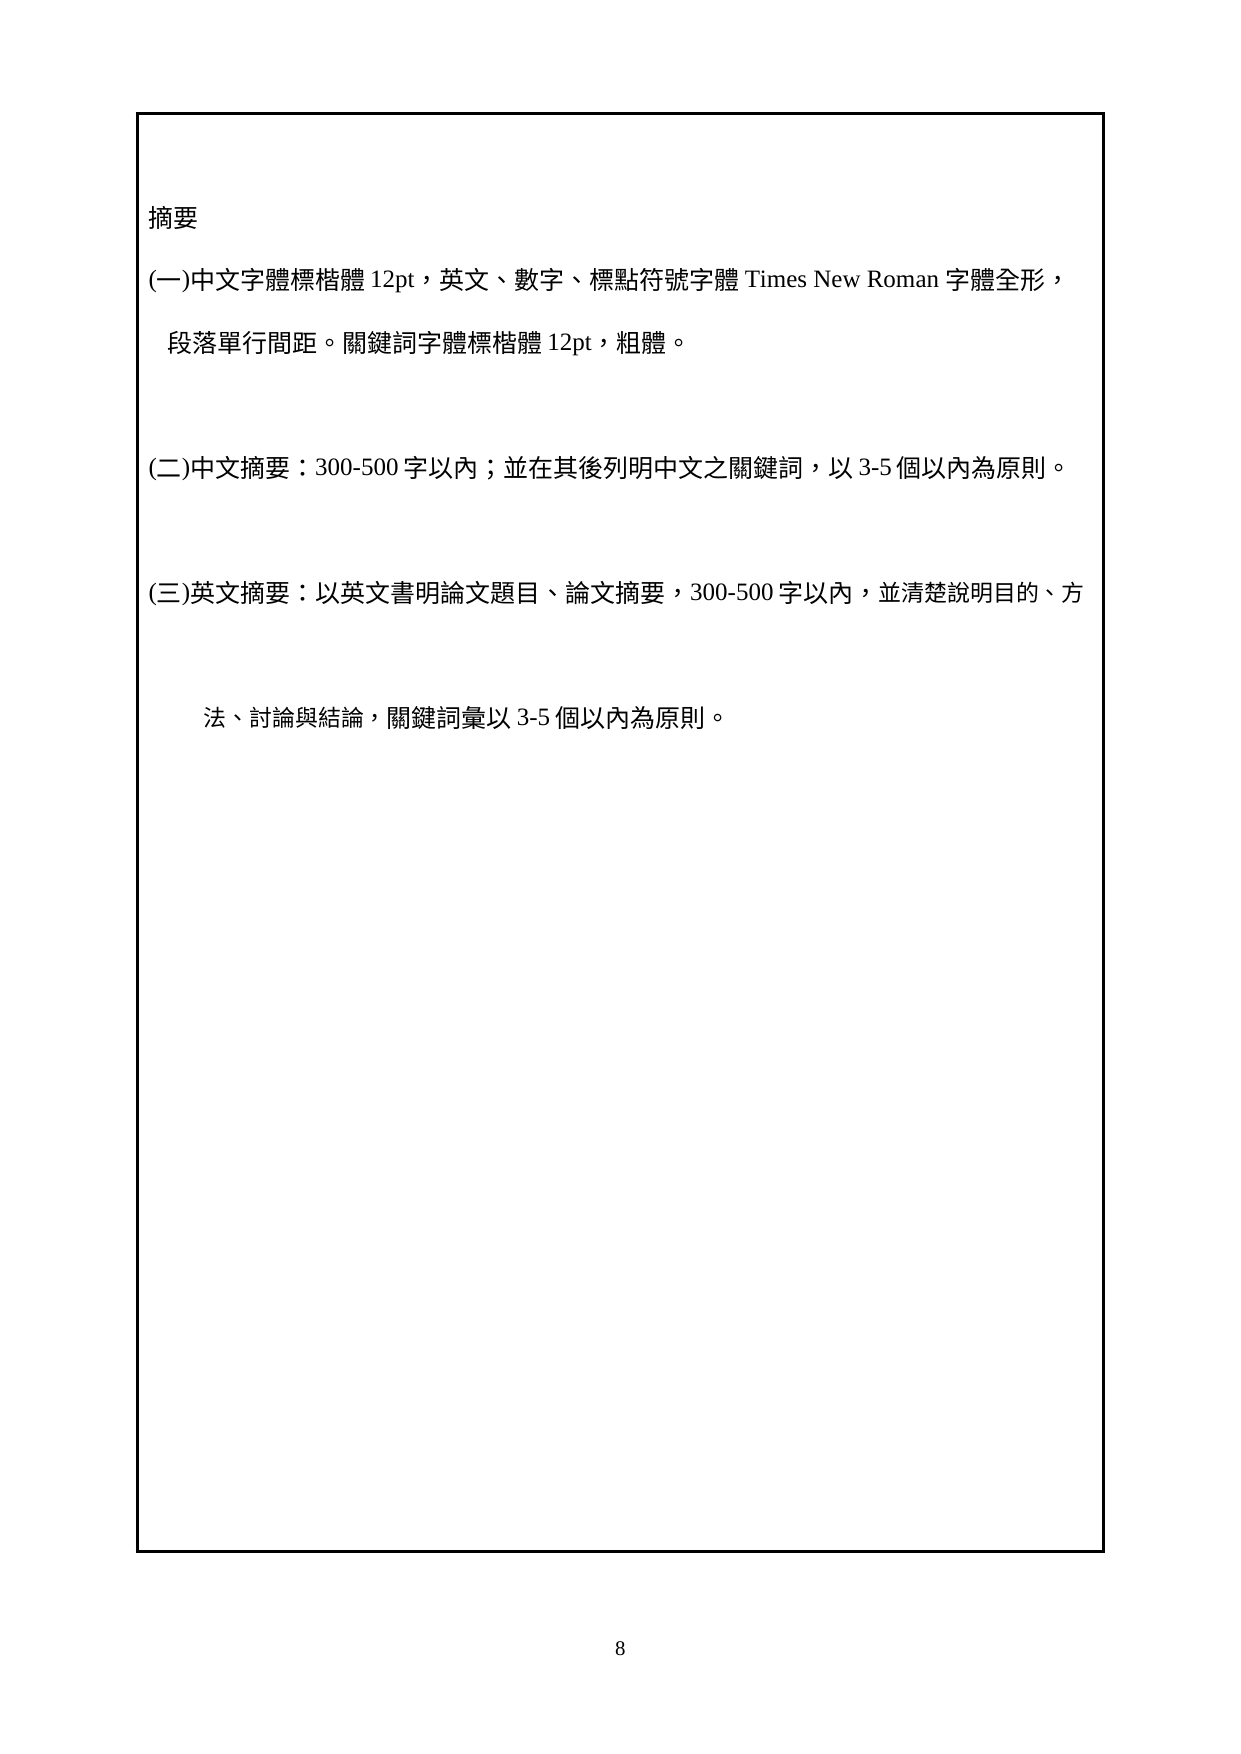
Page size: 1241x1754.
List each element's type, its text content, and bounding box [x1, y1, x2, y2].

table_cell 摘要 (一)中文字體標楷體12pt，英文、數字、標點符號字體Times New Roman 字體全形， 段落單行間距。關鍵詞字體標楷體12pt，粗體。 (二)中文摘要：300-500字以內；並在其後列明中文之關鍵詞，以3-5個以內為原則。 (三)英文摘要：以英文書明論文題目、論文摘要，300-500字以內，並清楚說明目的、方 法、討論與結論，關鍵詞彙以3-5個以內為原則。 [139, 115, 1102, 1550]
